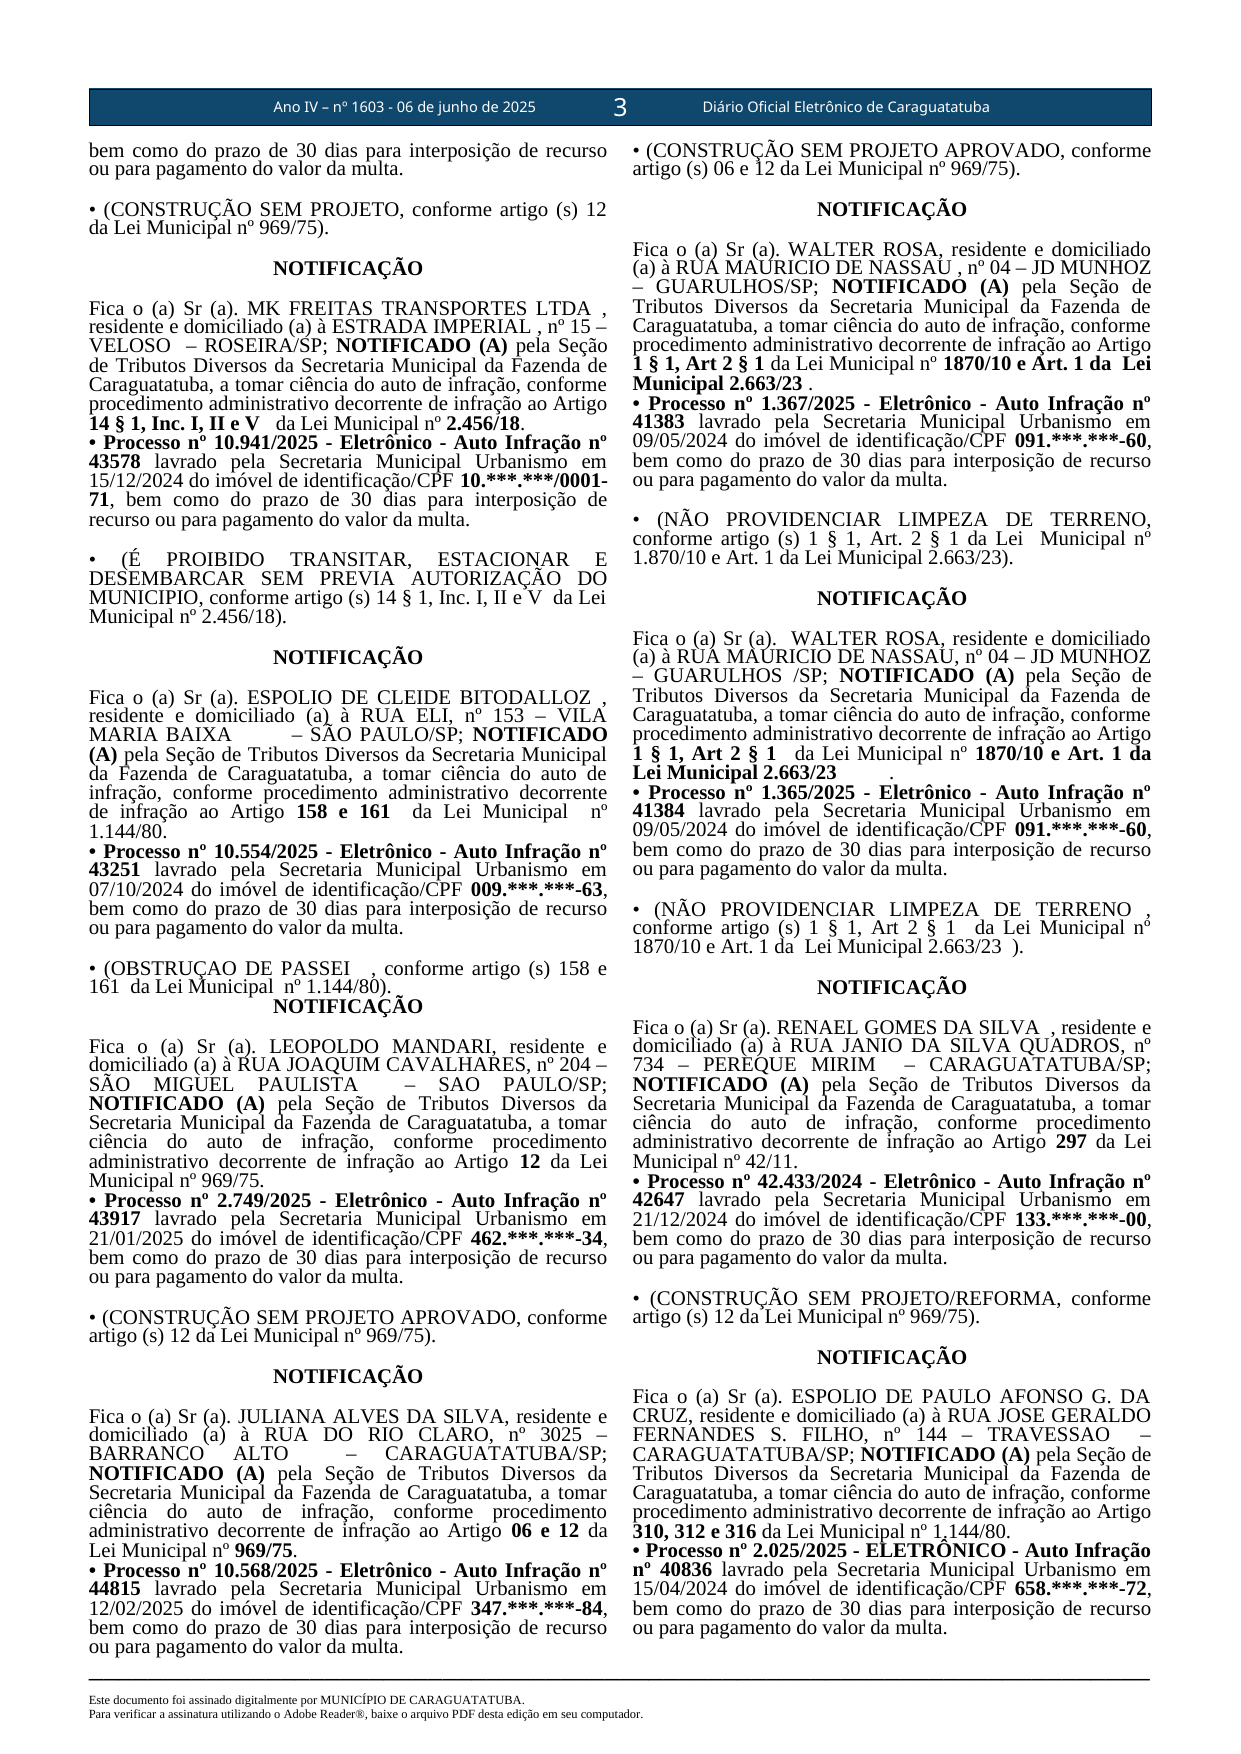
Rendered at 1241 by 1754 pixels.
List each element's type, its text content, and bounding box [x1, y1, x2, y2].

text • Processo nº 1.365/2025 - Eletrônico - Auto Infração nº 41384 lavrado pela Secretaria Municipal Urbanismo em 09/05/2024 do imóvel de identificação/CPF 091.***.***-60, bem como do prazo de 30 dias para interposição de recurso ou para pagamento do valor da multa. [632, 784, 1152, 880]
text NOTIFICAÇÃO [632, 201, 1152, 220]
text • (OBSTRUÇAO DE PASSEI , conforme artigo (s) 158 e 161 da Lei Municipal nº 1.144/80). [88, 960, 608, 998]
text Fica o (a) Sr (a). JULIANA ALVES DA SILVA, residente e domiciliado (a) à RUA DO RIO CLARO, nº 3025 – BARRANCO ALTO – CARAGUATATUBA/SP; NOTIFICADO (A) pela Seção de Tributos Diversos da Secretaria Municipal da Fazenda de Caraguatatuba, a tomar ciência do auto de infração, conforme procedimento administrativo decorrente de infração ao Artigo 06 e 12 da Lei Municipal nº 969/75. [88, 1408, 608, 1562]
text • (NÃO PROVIDENCIAR LIMPEZA DE TERRENO , conforme artigo (s) 1 § 1, Art 2 § 1 da Lei Municipal nº 1870/10 e Art. 1 da Lei Municipal 2.663/23 ). [632, 901, 1152, 958]
text Fica o (a) Sr (a). ESPOLIO DE CLEIDE BITODALLOZ , residente e domiciliado (a) à RUA ELI, nº 153 – VILA MARIA BAIXA – SÃO PAULO/SP; NOTIFICADO (A) pela Seção de Tributos Diversos da Secretaria Municipal da Fazenda de Caraguatatuba, a tomar ciência do auto de infração, conforme procedimento administrativo decorrente de infração ao Artigo 158 e 161 da Lei Municipal nº 1.144/80. [88, 689, 608, 843]
text Fica o (a) Sr (a). MK FREITAS TRANSPORTES LTDA , residente e domiciliado (a) à ESTRADA IMPERIAL , nº 15 – VELOSO – ROSEIRA/SP; NOTIFICADO (A) pela Seção de Tributos Diversos da Secretaria Municipal da Fazenda de Caraguatatuba, a tomar ciência do auto de infração, conforme procedimento administrativo decorrente de infração ao Artigo 14 § 1, Inc. I, II e V da Lei Municipal nº 2.456/18. [88, 300, 608, 434]
text NOTIFICAÇÃO [632, 1349, 1152, 1368]
text NOTIFICAÇÃO [88, 1368, 608, 1387]
text • (CONSTRUÇÃO SEM PROJETO APROVADO, conforme artigo (s) 12 da Lei Municipal nº 969/75). [88, 1309, 608, 1347]
text • (CONSTRUÇÃO SEM PROJETO/REFORMA, conforme artigo (s) 12 da Lei Municipal nº 969/75). [632, 1290, 1152, 1328]
text Fica o (a) Sr (a). WALTER ROSA, residente e domiciliado (a) à RUA MAURICIO DE NASSAU, nº 04 – JD MUNHOZ – GUARULHOS /SP; NOTIFICADO (A) pela Seção de Tributos Diversos da Secretaria Municipal da Fazenda de Caraguatatuba, a tomar ciência do auto de infração, conforme procedimento administrativo decorrente de infração ao Artigo 1 § 1, Art 2 § 1 da Lei Municipal nº 1870/10 e Art. 1 da Lei Municipal 2.663/23 . [632, 630, 1152, 784]
text Fica o (a) Sr (a). LEOPOLDO MANDARI, residente e domiciliado (a) à RUA JOAQUIM CAVALHARES, nº 204 – SÃO MIGUEL PAULISTA – SAO PAULO/SP; NOTIFICADO (A) pela Seção de Tributos Diversos da Secretaria Municipal da Fazenda de Caraguatatuba, a tomar ciência do auto de infração, conforme procedimento administrativo decorrente de infração ao Artigo 12 da Lei Municipal nº 969/75. [88, 1038, 608, 1192]
text NOTIFICAÇÃO [632, 590, 1152, 609]
text • (CONSTRUÇÃO SEM PROJETO APROVADO, conforme artigo (s) 06 e 12 da Lei Municipal nº 969/75). [632, 142, 1152, 180]
text Fica o (a) Sr (a). ESPOLIO DE PAULO AFONSO G. DA CRUZ, residente e domiciliado (a) à RUA JOSE GERALDO FERNANDES S. FILHO, nº 144 – TRAVESSAO – CARAGUATATUBA/SP; NOTIFICADO (A) pela Seção de Tributos Diversos da Secretaria Municipal da Fazenda de Caraguatatuba, a tomar ciência do auto de infração, conforme procedimento administrativo decorrente de infração ao Artigo 310, 312 e 316 da Lei Municipal nº 1.144/80. [632, 1388, 1152, 1543]
text • (CONSTRUÇÃO SEM PROJETO, conforme artigo (s) 12 da Lei Municipal nº 969/75). [88, 201, 608, 239]
text • Processo nº 10.941/2025 - Eletrônico - Auto Infração nº 43578 lavrado pela Secretaria Municipal Urbanismo em 15/12/2024 do imóvel de identificação/CPF 10.***.***/0001-71, bem como do prazo de 30 dias para interposição de recurso ou para pagamento do valor da multa. [88, 434, 608, 531]
text NOTIFICAÇÃO [88, 649, 608, 668]
text Fica o (a) Sr (a). WALTER ROSA, residente e domiciliado (a) à RUA MAURICIO DE NASSAU , nº 04 – JD MUNHOZ – GUARULHOS/SP; NOTIFICADO (A) pela Seção de Tributos Diversos da Secretaria Municipal da Fazenda de Caraguatatuba, a tomar ciência do auto de infração, conforme procedimento administrativo decorrente de infração ao Artigo 1 § 1, Art 2 § 1 da Lei Municipal nº 1870/10 e Art. 1 da Lei Municipal 2.663/23 . [632, 241, 1152, 395]
text • Processo nº 10.554/2025 - Eletrônico - Auto Infração nº 43251 lavrado pela Secretaria Municipal Urbanismo em 07/10/2024 do imóvel de identificação/CPF 009.***.***-63, bem como do prazo de 30 dias para interposição de recurso ou para pagamento do valor da multa. [88, 843, 608, 939]
text • Processo nº 10.568/2025 - Eletrônico - Auto Infração nº 44815 lavrado pela Secretaria Municipal Urbanismo em 12/02/2025 do imóvel de identificação/CPF 347.***.***-84, bem como do prazo de 30 dias para interposição de recurso ou para pagamento do valor da multa. [88, 1562, 608, 1658]
text • Processo nº 2.749/2025 - Eletrônico - Auto Infração nº 43917 lavrado pela Secretaria Municipal Urbanismo em 21/01/2025 do imóvel de identificação/CPF 462.***.***-34, bem como do prazo de 30 dias para interposição de recurso ou para pagamento do valor da multa. [88, 1192, 608, 1288]
text • Processo nº 42.433/2024 - Eletrônico - Auto Infração nº 42647 lavrado pela Secretaria Municipal Urbanismo em 21/12/2024 do imóvel de identificação/CPF 133.***.***-00, bem como do prazo de 30 dias para interposição de recurso ou para pagamento do valor da multa. [632, 1173, 1152, 1269]
text Fica o (a) Sr (a). RENAEL GOMES DA SILVA , residente e domiciliado (a) à RUA JANIO DA SILVA QUADROS, nº 734 – PEREQUE MIRIM – CARAGUATATUBA/SP; NOTIFICADO (A) pela Seção de Tributos Diversos da Secretaria Municipal da Fazenda de Caraguatatuba, a tomar ciência do auto de infração, conforme procedimento administrativo decorrente de infração ao Artigo 297 da Lei Municipal nº 42/11. [632, 1019, 1152, 1173]
text bem como do prazo de 30 dias para interposição de recurso ou para pagamento do valor da multa. [88, 142, 608, 180]
text NOTIFICAÇÃO [632, 979, 1152, 998]
text • (É PROIBIDO TRANSITAR, ESTACIONAR E DESEMBARCAR SEM PREVIA AUTORIZAÇÃO DO MUNICIPIO, conforme artigo (s) 14 § 1, Inc. I, II e V da Lei Municipal nº 2.456/18). [88, 551, 608, 628]
text • (NÃO PROVIDENCIAR LIMPEZA DE TERRENO, conforme artigo (s) 1 § 1, Art. 2 § 1 da Lei Municipal nº 1.870/10 e Art. 1 da Lei Municipal 2.663/23). [632, 512, 1152, 569]
text • Processo nº 2.025/2025 - ELETRÔNICO - Auto Infração nº 40836 lavrado pela Secretaria Municipal Urbanismo em 15/04/2024 do imóvel de identificação/CPF 658.***.***-72, bem como do prazo de 30 dias para interposição de recurso ou para pagamento do valor da multa. [632, 1543, 1152, 1639]
text NOTIFICAÇÃO [88, 260, 608, 279]
text • Processo nº 1.367/2025 - Eletrônico - Auto Infração nº 41383 lavrado pela Secretaria Municipal Urbanismo em 09/05/2024 do imóvel de identificação/CPF 091.***.***-60, bem como do prazo de 30 dias para interposição de recurso ou para pagamento do valor da multa. [632, 395, 1152, 491]
text NOTIFICAÇÃO [88, 998, 608, 1017]
